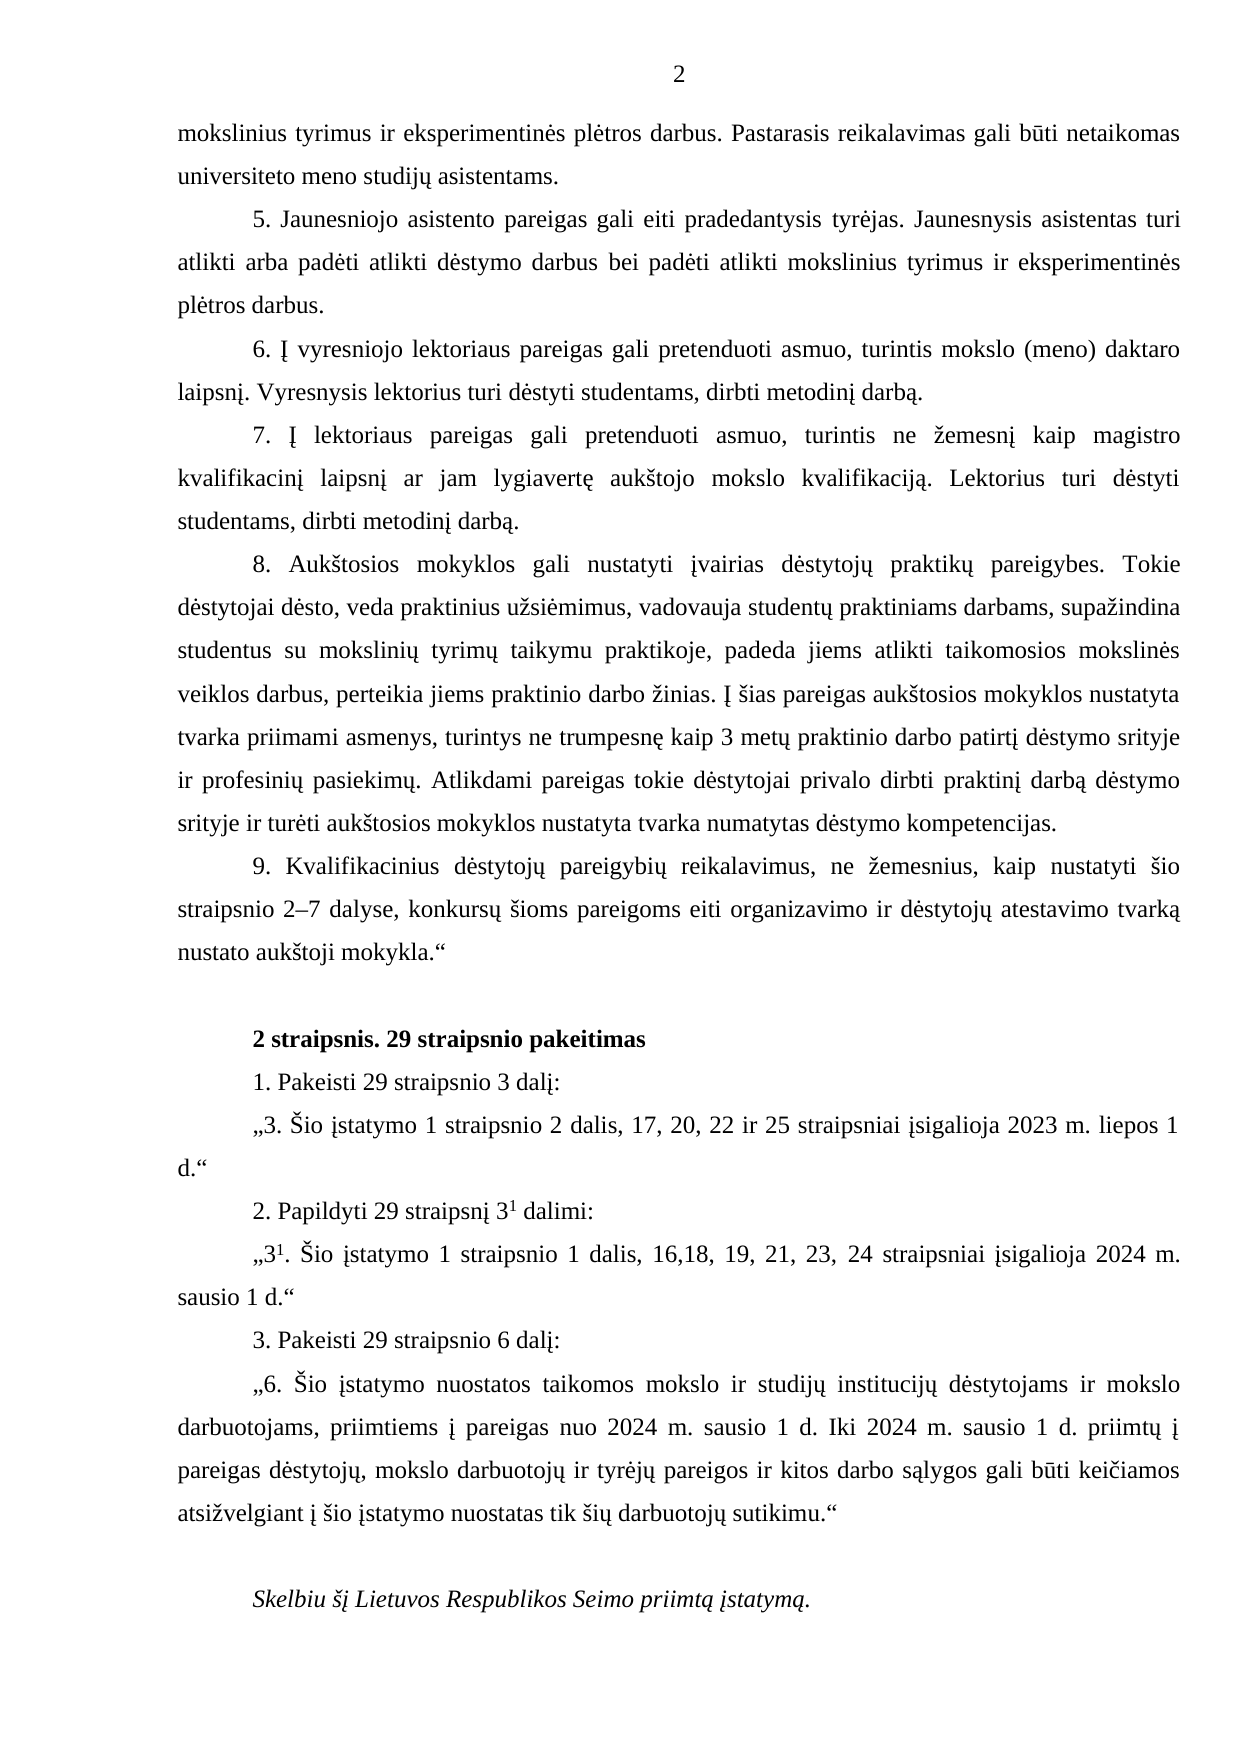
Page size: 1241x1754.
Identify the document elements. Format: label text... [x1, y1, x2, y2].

text „3. Šio įstatymo 1 straipsnio 2 dalis, 17, 20, 22 ir 25 straipsniai įsigalioja 2023 m. liepos 1 d.“ [177, 1110, 1181, 1182]
text mokslinius tyrimus ir eksperimentinės plėtros darbus. Pastarasis reikalavimas gali būti netaikomas universiteto meno studijų asistentams. [177, 118, 1181, 190]
text 2. Papildyti 29 straipsnį 31 dalimi: [177, 1196, 1181, 1225]
text 6. Į vyresniojo lektoriaus pareigas gali pretenduoti asmuo, turintis mokslo (meno) daktaro laipsnį. Vyresnysis lektorius turi dėstyti studentams, dirbti metodinį darbą. [177, 334, 1181, 406]
text 3. Pakeisti 29 straipsnio 6 dalį: [177, 1326, 1181, 1354]
text 1. Pakeisti 29 straipsnio 3 dalį: [177, 1067, 1181, 1096]
text Skelbiu šį Lietuvos Respublikos Seimo priimtą įstatymą. [177, 1584, 1181, 1613]
text „31. Šio įstatymo 1 straipsnio 1 dalis, 16,18, 19, 21, 23, 24 straipsniai įsigalioja 2024 m. sausio 1 d.“ [177, 1239, 1181, 1311]
text 7. Į lektoriaus pareigas gali pretenduoti asmuo, turintis ne žemesnį kaip magistro kvalifikacinį laipsnį ar jam lygiavertę aukštojo mokslo kvalifikaciją. Lektorius turi dėstyti studentams, dirbti metodinį darbą. [177, 420, 1181, 535]
text 2 straipsnis. 29 straipsnio pakeitimas [177, 1024, 1181, 1052]
text 8. Aukštosios mokyklos gali nustatyti įvairias dėstytojų praktikų pareigybes. Tokie dėstytojai dėsto, veda praktinius užsiėmimus, vadovauja studentų praktiniams darbams, supažindina studentus su mokslinių tyrimų taikymu praktikoje, padeda jiems atlikti taikomosios mokslinės veiklos darbus, perteikia jiems praktinio darbo žinias. Į šias pareigas aukštosios mokyklos nustatyta tvarka priimami asmenys, turintys ne trumpesnę kaip 3 metų praktinio darbo patirtį dėstymo srityje ir profesinių pasiekimų. Atlikdami pareigas tokie dėstytojai privalo dirbti praktinį darbą dėstymo srityje ir turėti aukštosios mokyklos nustatyta tvarka numatytas dėstymo kompetencijas. [177, 549, 1181, 837]
text „6. Šio įstatymo nuostatos taikomos mokslo ir studijų institucijų dėstytojams ir mokslo darbuotojams, priimtiems į pareigas nuo 2024 m. sausio 1 d. Iki 2024 m. sausio 1 d. priimtų į pareigas dėstytojų, mokslo darbuotojų ir tyrėjų pareigos ir kitos darbo sąlygos gali būti keičiamos atsižvelgiant į šio įstatymo nuostatas tik šių darbuotojų sutikimu.“ [177, 1369, 1181, 1527]
text 5. Jaunesniojo asistento pareigas gali eiti pradedantysis tyrėjas. Jaunesnysis asistentas turi atlikti arba padėti atlikti dėstymo darbus bei padėti atlikti mokslinius tyrimus ir eksperimentinės plėtros darbus. [177, 204, 1181, 319]
text 9. Kvalifikacinius dėstytojų pareigybių reikalavimus, ne žemesnius, kaip nustatyti šio straipsnio 2–7 dalyse, konkursų šioms pareigoms eiti organizavimo ir dėstytojų atestavimo tvarką nustato aukštoji mokykla.“ [177, 851, 1181, 966]
